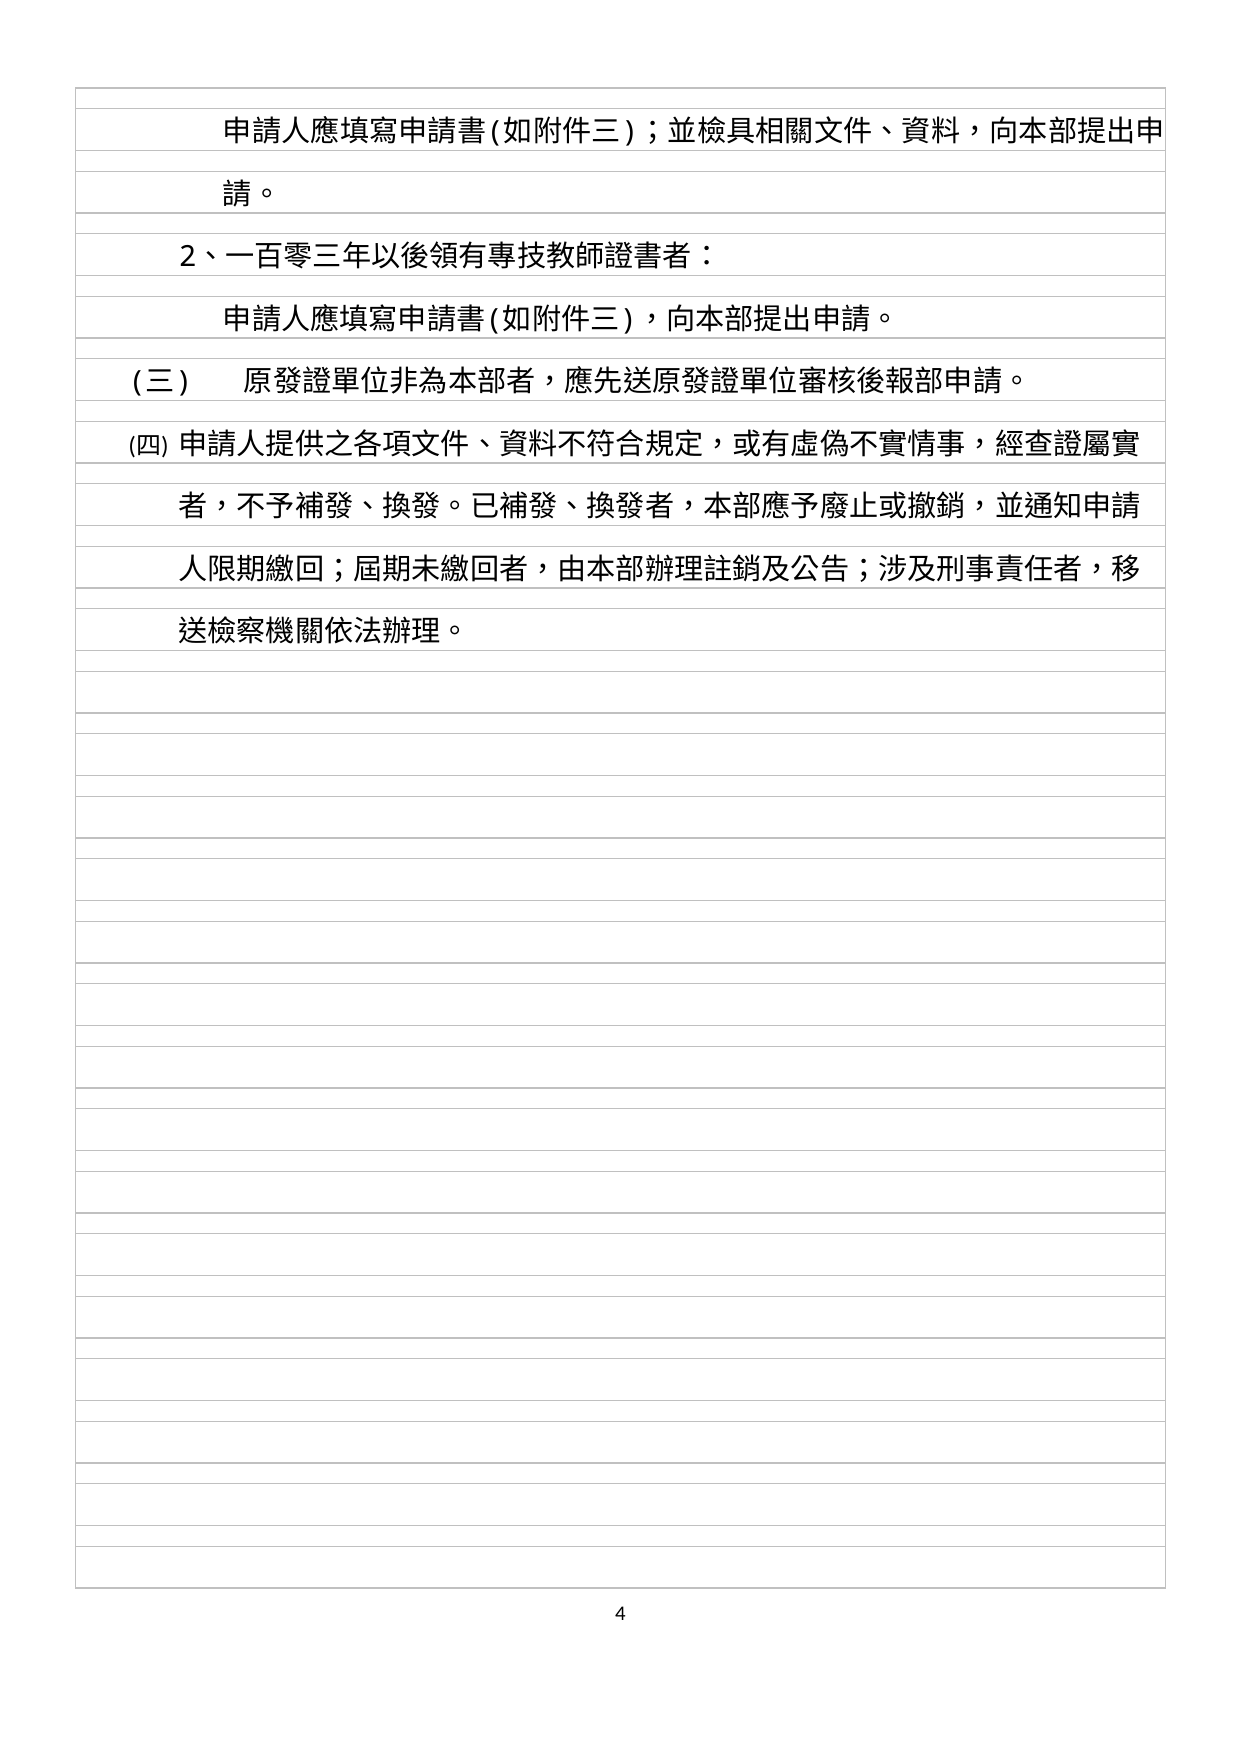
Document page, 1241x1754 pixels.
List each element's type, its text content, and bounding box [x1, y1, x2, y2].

text 申請人應填寫申請書(如附件三)；並檢具相關文件、資料，向本部提出申 [223, 109, 1165, 150]
text [223, 89, 1165, 108]
list 者，不予補發、換發。已補發、換發者，本部應予廢止或撤銷，並通知申請 [128, 484, 1165, 525]
list [128, 464, 1165, 483]
list [128, 339, 1165, 358]
list [128, 526, 1165, 546]
text [223, 276, 1165, 296]
list 人限期繳回；屆期未繳回者，由本部辦理註銷及公告；涉及刑事責任者，移 [128, 547, 1165, 587]
text 請。 [223, 172, 1165, 212]
list [128, 401, 1165, 421]
text 2、一百零三年以後領有專技教師證書者： [164, 234, 1165, 275]
list [128, 589, 1165, 608]
list 送檢察機關依法辦理。 [128, 609, 1165, 650]
text 申請人應填寫申請書(如附件三)，向本部提出申請。 [223, 297, 1165, 337]
text [164, 214, 1165, 233]
list 申請人提供之各項文件、資料不符合規定，或有虛偽不實情事，經查證屬實 [128, 422, 1165, 462]
text [223, 151, 1165, 171]
list 原發證單位非為本部者，應先送原發證單位審核後報部申請。 [128, 359, 1165, 400]
